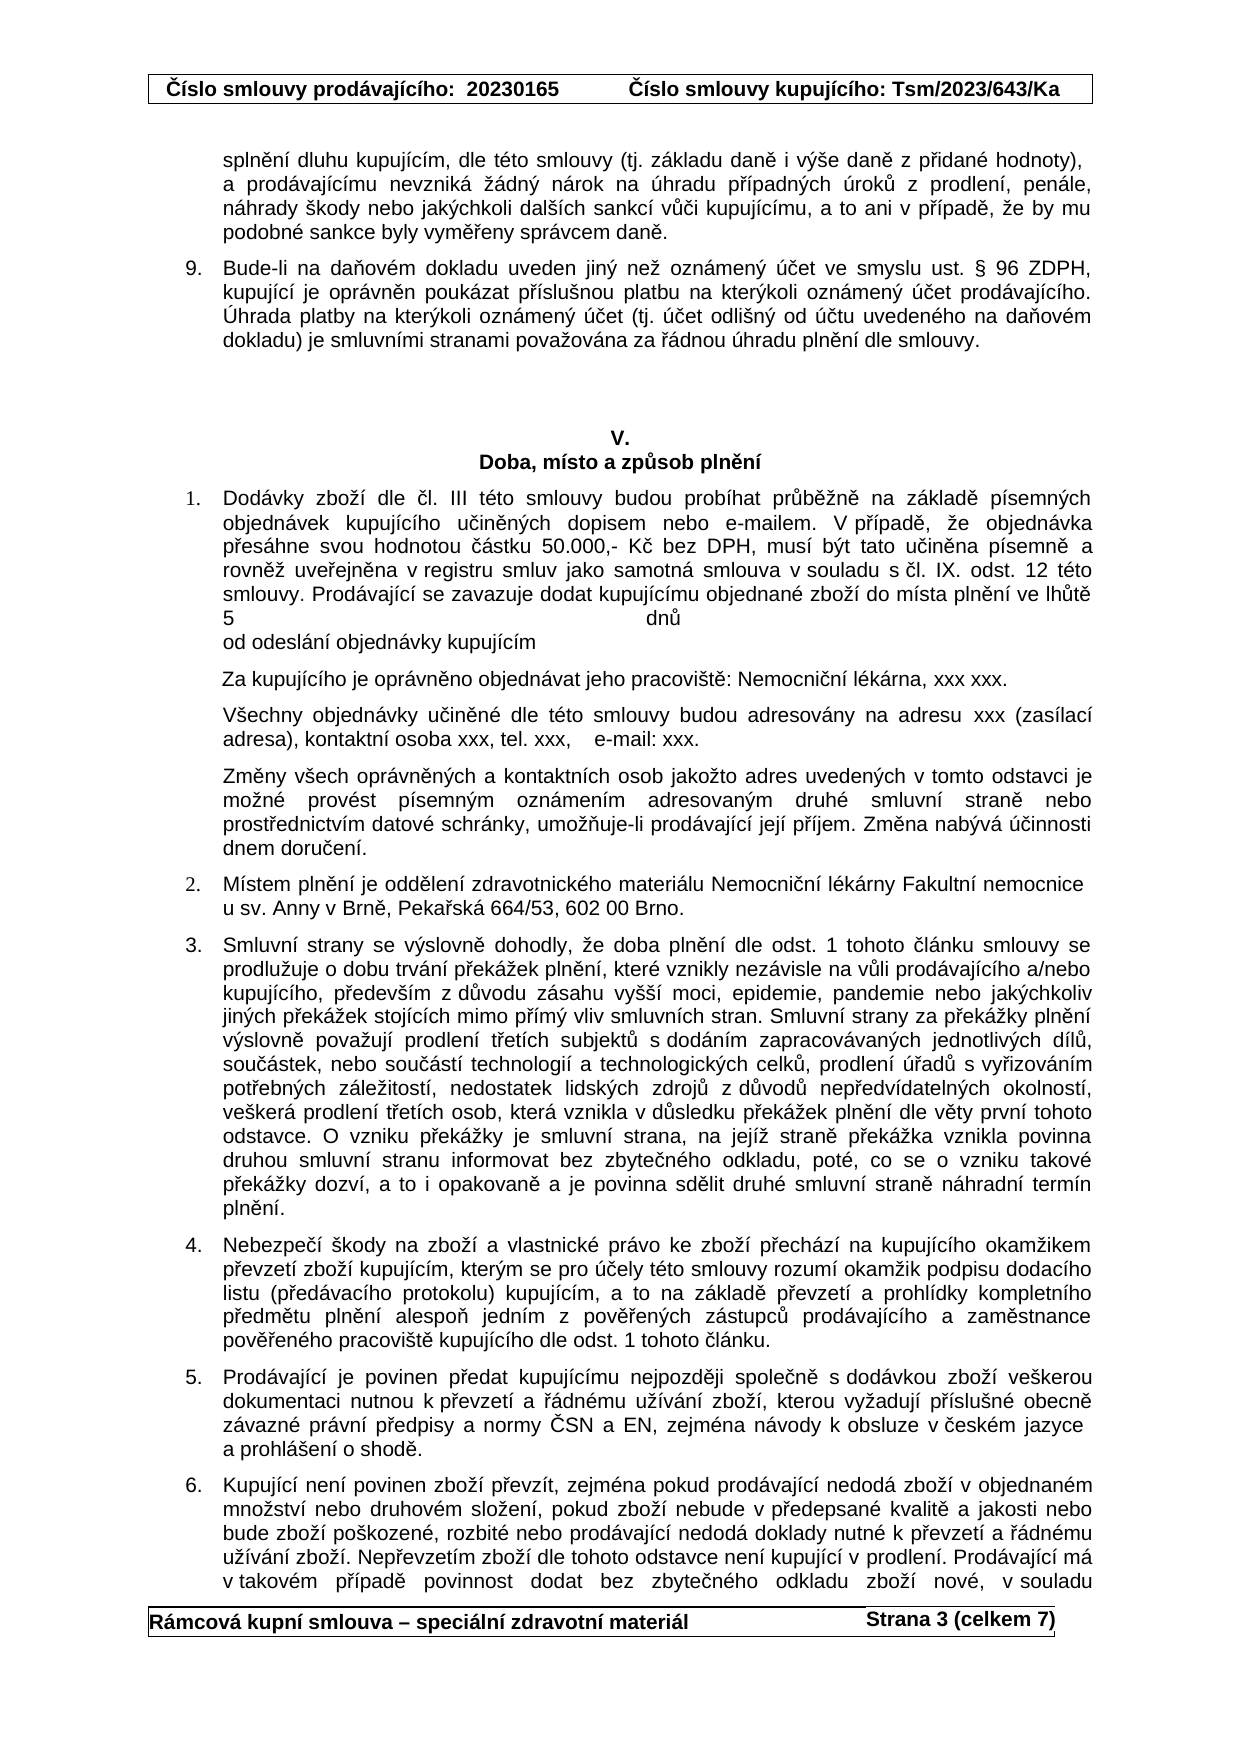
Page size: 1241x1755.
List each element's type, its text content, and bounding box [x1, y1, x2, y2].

list splnění dluhu kupujícím, dle této smlouvy (tj. základu daně i výše daně z přidané hodnoty), a prodávajícímu nevzniká žádný nárok na úhradu případných úroků z prodlení, penále, náhrady škody nebo jakýchkoli dalších sankcí vůči kupujícímu, a to ani v případě, že by mu podobné sankce byly vyměřeny správcem daně. [185, 148, 1093, 243]
list Prodávající je povinen předat kupujícímu nejpozději společně s dodávkou zboží veškerou dokumentaci nutnou k převzetí a řádnému užívání zboží, kterou vyžadují příslušné obecně závazné právní předpisy a normy ČSN a EN, zejména návody k obsluze v českém jazyce a prohlášení o shodě. [185, 1365, 1093, 1461]
text Za kupujícího je oprávněno objednávat jeho pracoviště: Nemocniční lékárna, xxx xxx. [222, 667, 1093, 691]
list Bude-li na daňovém dokladu uveden jiný než oznámený účet ve smyslu ust. § 96 ZDPH, kupující je oprávněn poukázat příslušnou platbu na kterýkoli oznámený účet prodávajícího. Úhrada platby na kterýkoli oznámený účet (tj. účet odlišný od účtu uvedeného na daňovém dokladu) je smluvními stranami považována za řádnou úhradu plnění dle smlouvy. [185, 256, 1093, 352]
list Nebezpečí škody na zboží a vlastnické právo ke zboží přechází na kupujícího okamžikem převzetí zboží kupujícím, kterým se pro účely této smlouvy rozumí okamžik podpisu dodacího listu (předávacího protokolu) kupujícím, a to na základě převzetí a prohlídky kompletního předmětu plnění alespoň jedním z pověřených zástupců prodávajícího a zaměstnance pověřeného pracoviště kupujícího dle odst. 1 tohoto článku. [185, 1232, 1093, 1352]
list Smluvní strany se výslovně dohodly, že doba plnění dle odst. 1 tohoto článku smlouvy se prodlužuje o dobu trvání překážek plnění, které vznikly nezávisle na vůli prodávajícího a/nebo kupujícího, především z důvodu zásahu vyšší moci, epidemie, pandemie nebo jakýchkoliv jiných překážek stojících mimo přímý vliv smluvních stran. Smluvní strany za překážky plnění výslovně považují prodlení třetích subjektů s dodáním zapracovávaných jednotlivých dílů, součástek, nebo součástí technologií a technologických celků, prodlení úřadů s vyřizováním potřebných záležitostí, nedostatek lidských zdrojů z důvodů nepředvídatelných okolností, veškerá prodlení třetích osob, která vznikla v důsledku překážek plnění dle věty první tohoto odstavce. O vzniku překážky je smluvní strana, na jejíž straně překážka vznikla povinna druhou smluvní stranu informovat bez zbytečného odkladu, poté, co se o vzniku takové překážky dozví, a to i opakovaně a je povinna sdělit druhé smluvní straně náhradní termín plnění. [185, 932, 1093, 1220]
text V. [148, 426, 1093, 450]
list Místem plnění je oddělení zdravotnického materiálu Nemocniční lékárny Fakultní nemocnice u sv. Anny v Brně, Pekařská 664/53, 602 00 Brno. [185, 872, 1093, 920]
text Změny všech oprávněných a kontaktních osob jakožto adres uvedených v tomto odstavci je možné provést písemným oznámením adresovaným druhé smluvní straně nebo prostřednictvím datové schránky, umožňuje-li prodávající její příjem. Změna nabývá účinnosti dnem doručení. [223, 763, 1093, 859]
text Všechny objednávky učiněné dle této smlouvy budou adresovány na adresu xxx (zasílací adresa), kontaktní osoba xxx, tel. xxx, e-mail: xxx. [223, 703, 1093, 751]
subtitle Doba, místo a způsob plnění [148, 450, 1093, 474]
list Kupující není povinen zboží převzít, zejména pokud prodávající nedodá zboží v objednaném množství nebo druhovém složení, pokud zboží nebude v předepsané kvalitě a jakosti nebo bude zboží poškozené, rozbité nebo prodávající nedodá doklady nutné k převzetí a řádnému užívání zboží. Nepřevzetím zboží dle tohoto odstavce není kupující v prodlení. Prodávající má v takovém případě povinnost dodat bez zbytečného odkladu zboží nové, v souladu [185, 1473, 1093, 1593]
list Dodávky zboží dle čl. III této smlouvy budou probíhat průběžně na základě písemných objednávek kupujícího učiněných dopisem nebo e-mailem. V případě, že objednávka přesáhne svou hodnotou částku 50.000,- Kč bez DPH, musí být tato učiněna písemně a rovněž uveřejněna v registru smluv jako samotná smlouva v souladu s čl. IX. odst. 12 této smlouvy. Prodávající se zavazuje dodat kupujícímu objednané zboží do místa plnění ve lhůtě 5 dnů od odeslání objednávky kupujícím [185, 486, 1093, 654]
